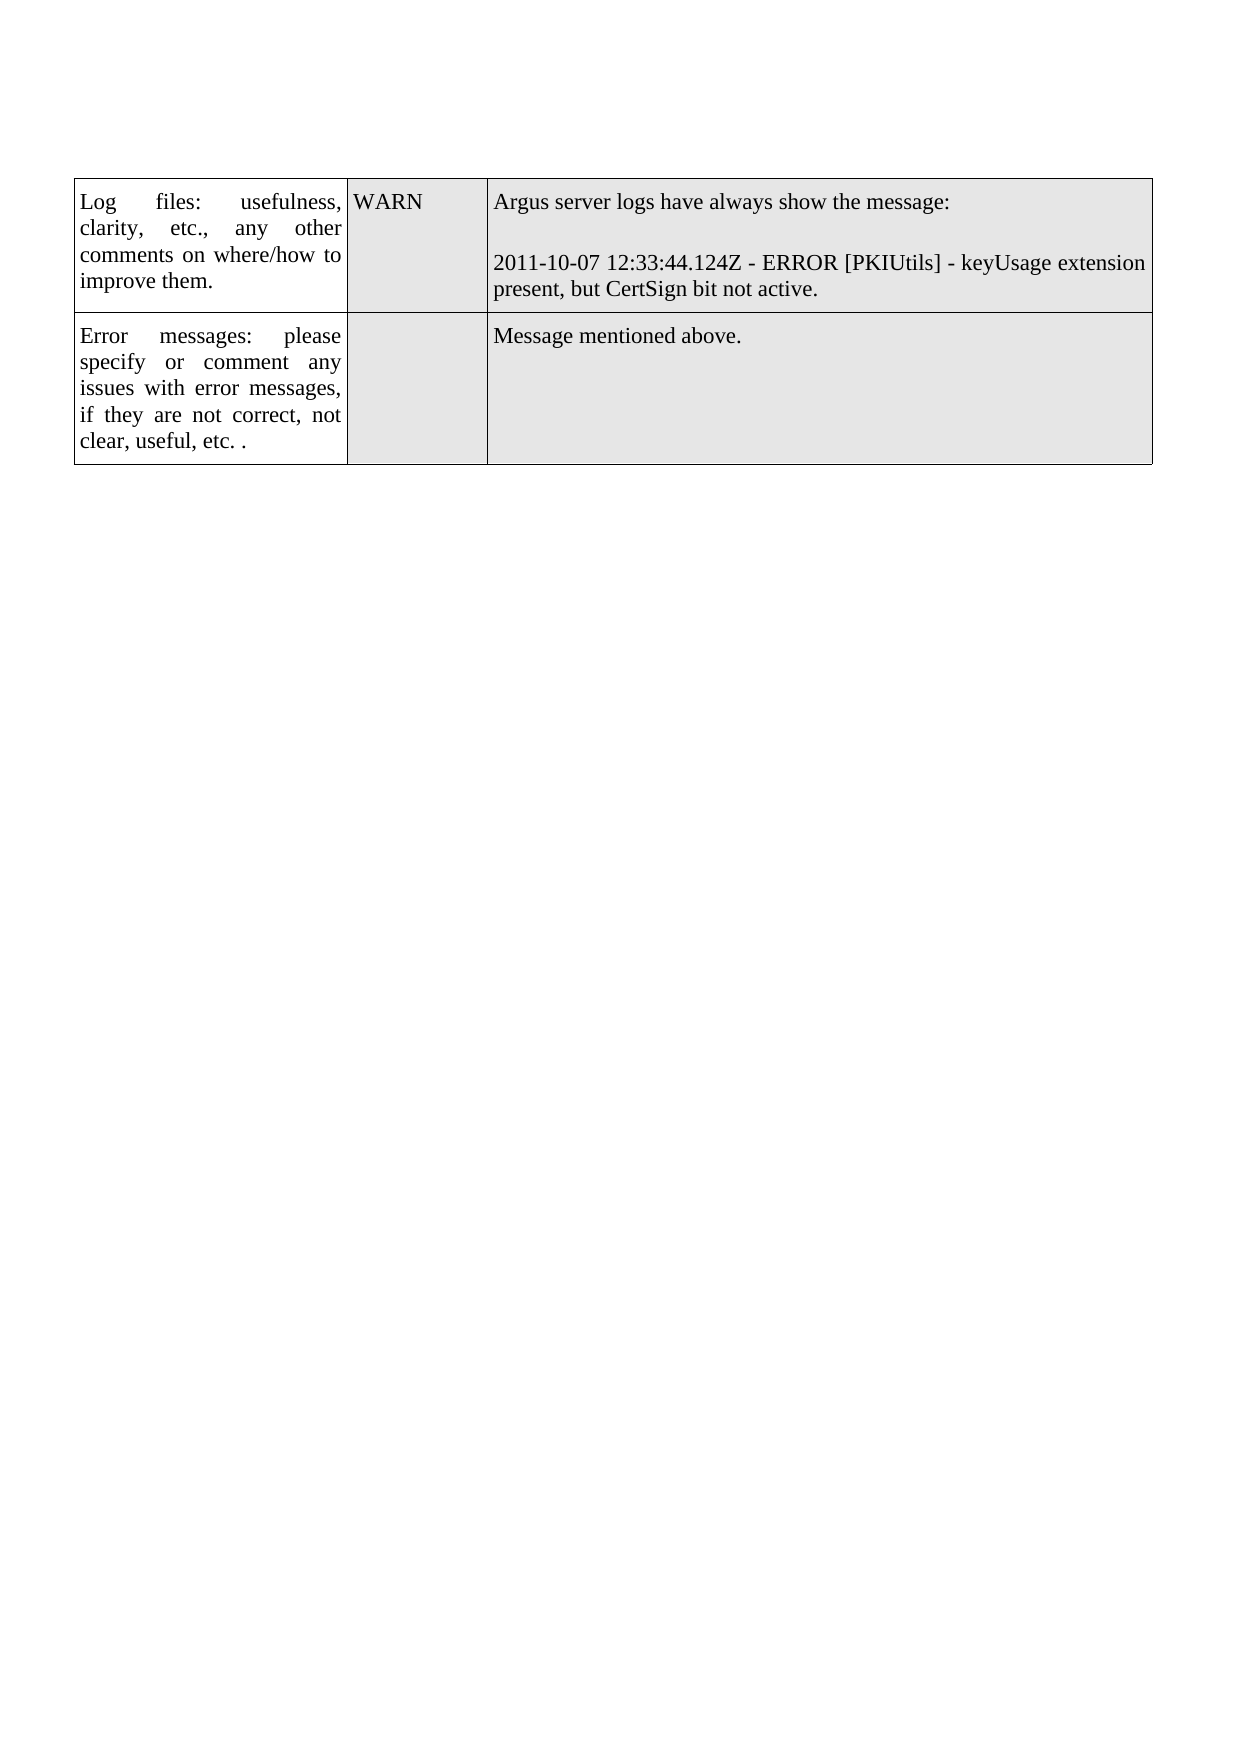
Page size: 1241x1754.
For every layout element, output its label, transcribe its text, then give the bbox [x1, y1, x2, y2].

table_cell Argus server logs have always show the message: 2011-10-07 12:33:44.124Z - ERROR [PKIUtils] - keyUsage extension present, but CertSign bit not active. [488, 179, 1152, 312]
table_cell Error messages: please specify or comment any issues with error messages, if they are not correct, not clear, useful, etc. . [75, 313, 347, 463]
table_cell Log files: usefulness, clarity, etc., any other comments on where/how to improve them. [75, 179, 347, 312]
table_cell WARN [348, 179, 487, 312]
table_cell [348, 313, 487, 463]
table_cell Message mentioned above. [488, 313, 1152, 463]
